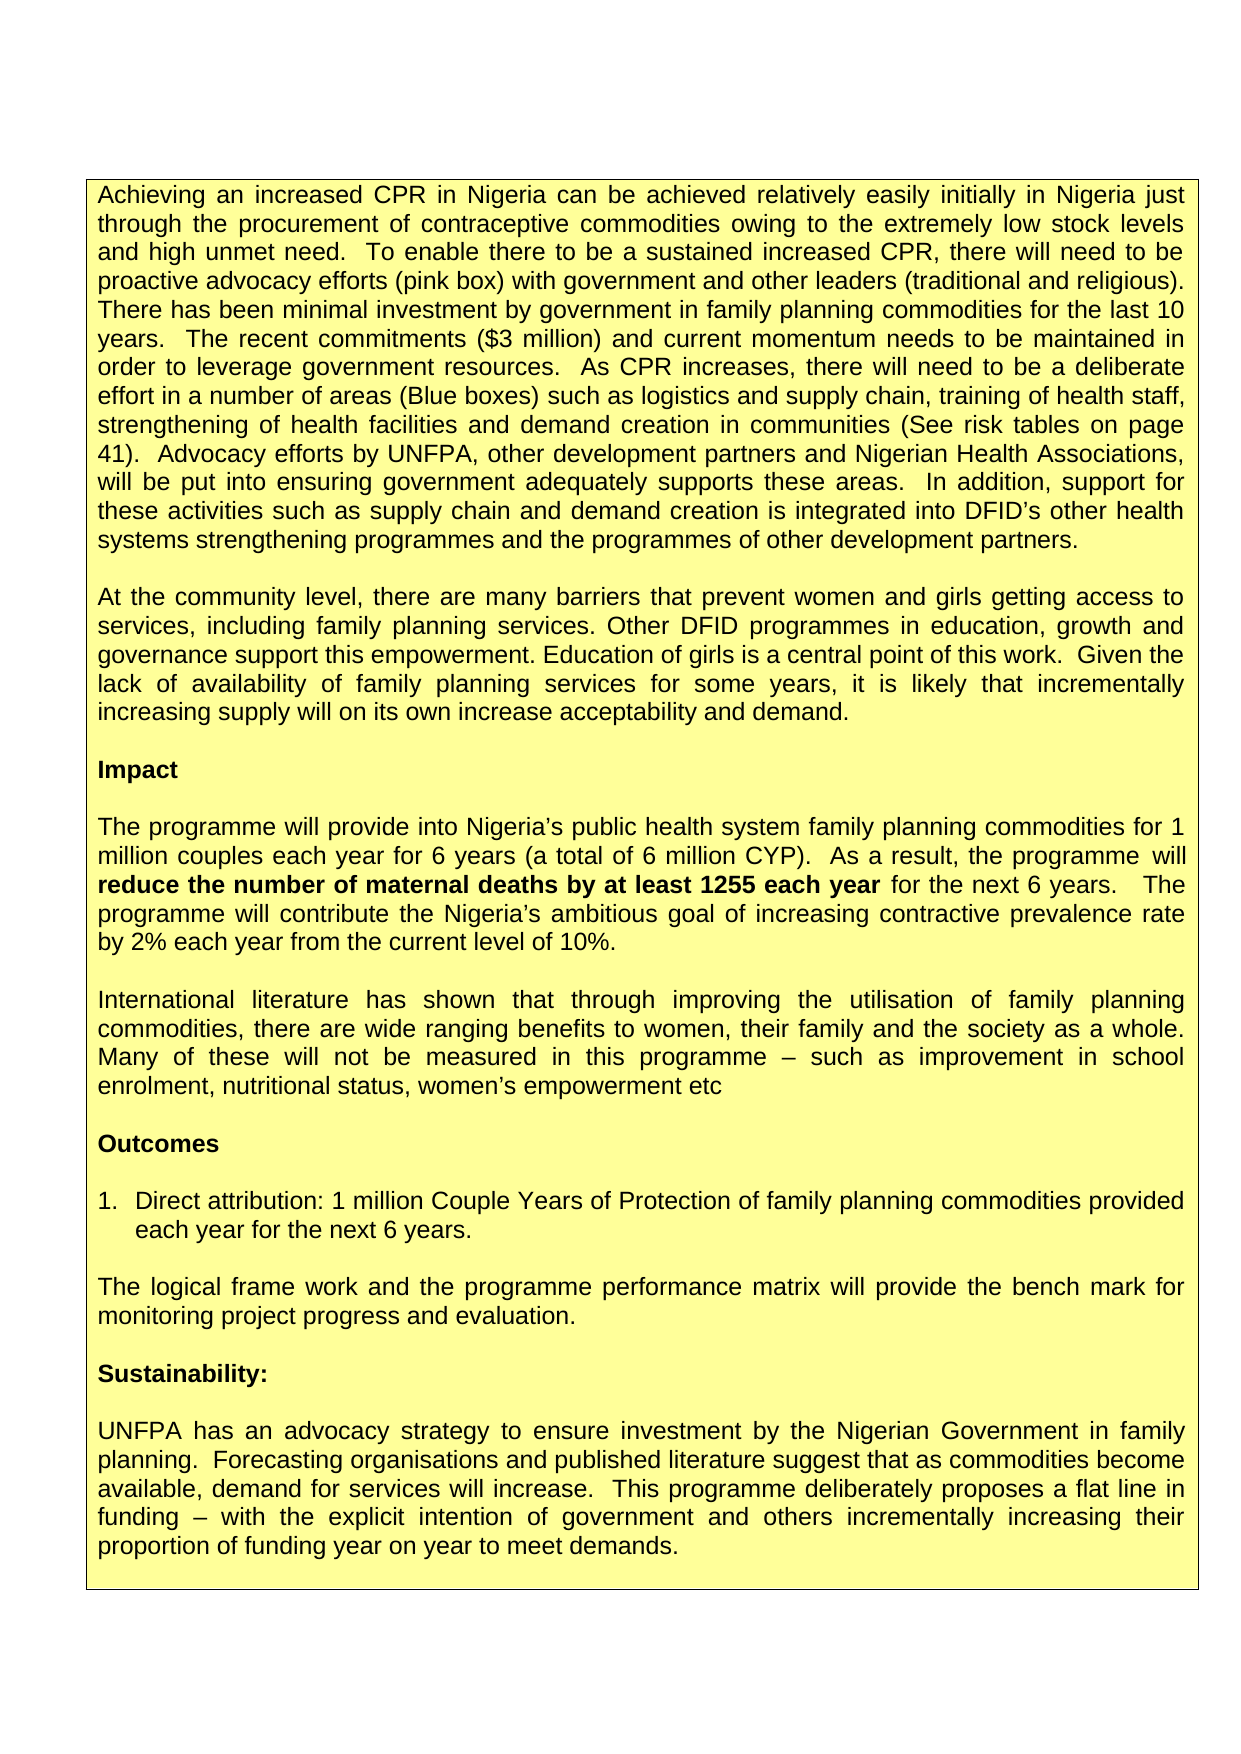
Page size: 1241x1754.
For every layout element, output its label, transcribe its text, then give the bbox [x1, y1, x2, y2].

table_header Achieving an increased CPR in Nigeria can be achieved relatively easily initially in Nigeria just through the procurement of contraceptive commodities owing to the extremely low stock levels and high unmet need. To enable there to be a sustained increased CPR, there will need to be proactive advocacy efforts (pink box) with government and other leaders (traditional and religious). There has been minimal investment by government in family planning commodities for the last 10 years. The recent commitments ($3 million) and current momentum needs to be maintained in order to leverage government resources. As CPR increases, there will need to be a deliberate effort in a number of areas (Blue boxes) such as logistics and supply chain, training of health staff, strengthening of health facilities and demand creation in communities (See risk tables on page 41). Advocacy efforts by UNFPA, other development partners and Nigerian Health Associations, will be put into ensuring government adequately supports these areas. In addition, support for these activities such as supply chain and demand creation is integrated into DFID’s other health systems strengthening programmes and the programmes of other development partners. At the community level, there are many barriers that prevent women and girls getting access to services, including family planning services. Other DFID programmes in education, growth and governance support this empowerment. Education of girls is a central point of this work. Given the lack of availability of family planning services for some years, it is likely that incrementally increasing supply will on its own increase acceptability and demand. Impact The programme will provide into Nigeria’s public health system family planning commodities for 1 million couples each year for 6 years (a total of 6 million CYP). As a result, the programme will reduce the number of maternal deaths by at least 1255 each year for the next 6 years. The programme will contribute the Nigeria’s ambitious goal of increasing contractive prevalence rate by 2% each year from the current level of 10%. International literature has shown that through improving the utilisation of family planning commodities, there are wide ranging benefits to women, their family and the society as a whole. Many of these will not be measured in this programme – such as improvement in school enrolment, nutritional status, women’s empowerment etc Outcomes Direct attribution: 1 million Couple Years of Protection of family planning commodities provided each year for the next 6 years. The logical frame work and the programme performance matrix will provide the bench mark for monitoring project progress and evaluation. Sustainability: UNFPA has an advocacy strategy to ensure investment by the Nigerian Government in family planning. Forecasting organisations and published literature suggest that as commodities become available, demand for services will increase. This programme deliberately proposes a flat line in funding – with the explicit intention of government and others incrementally increasing their proportion of funding year on year to meet demands. [87, 180, 1198, 1588]
